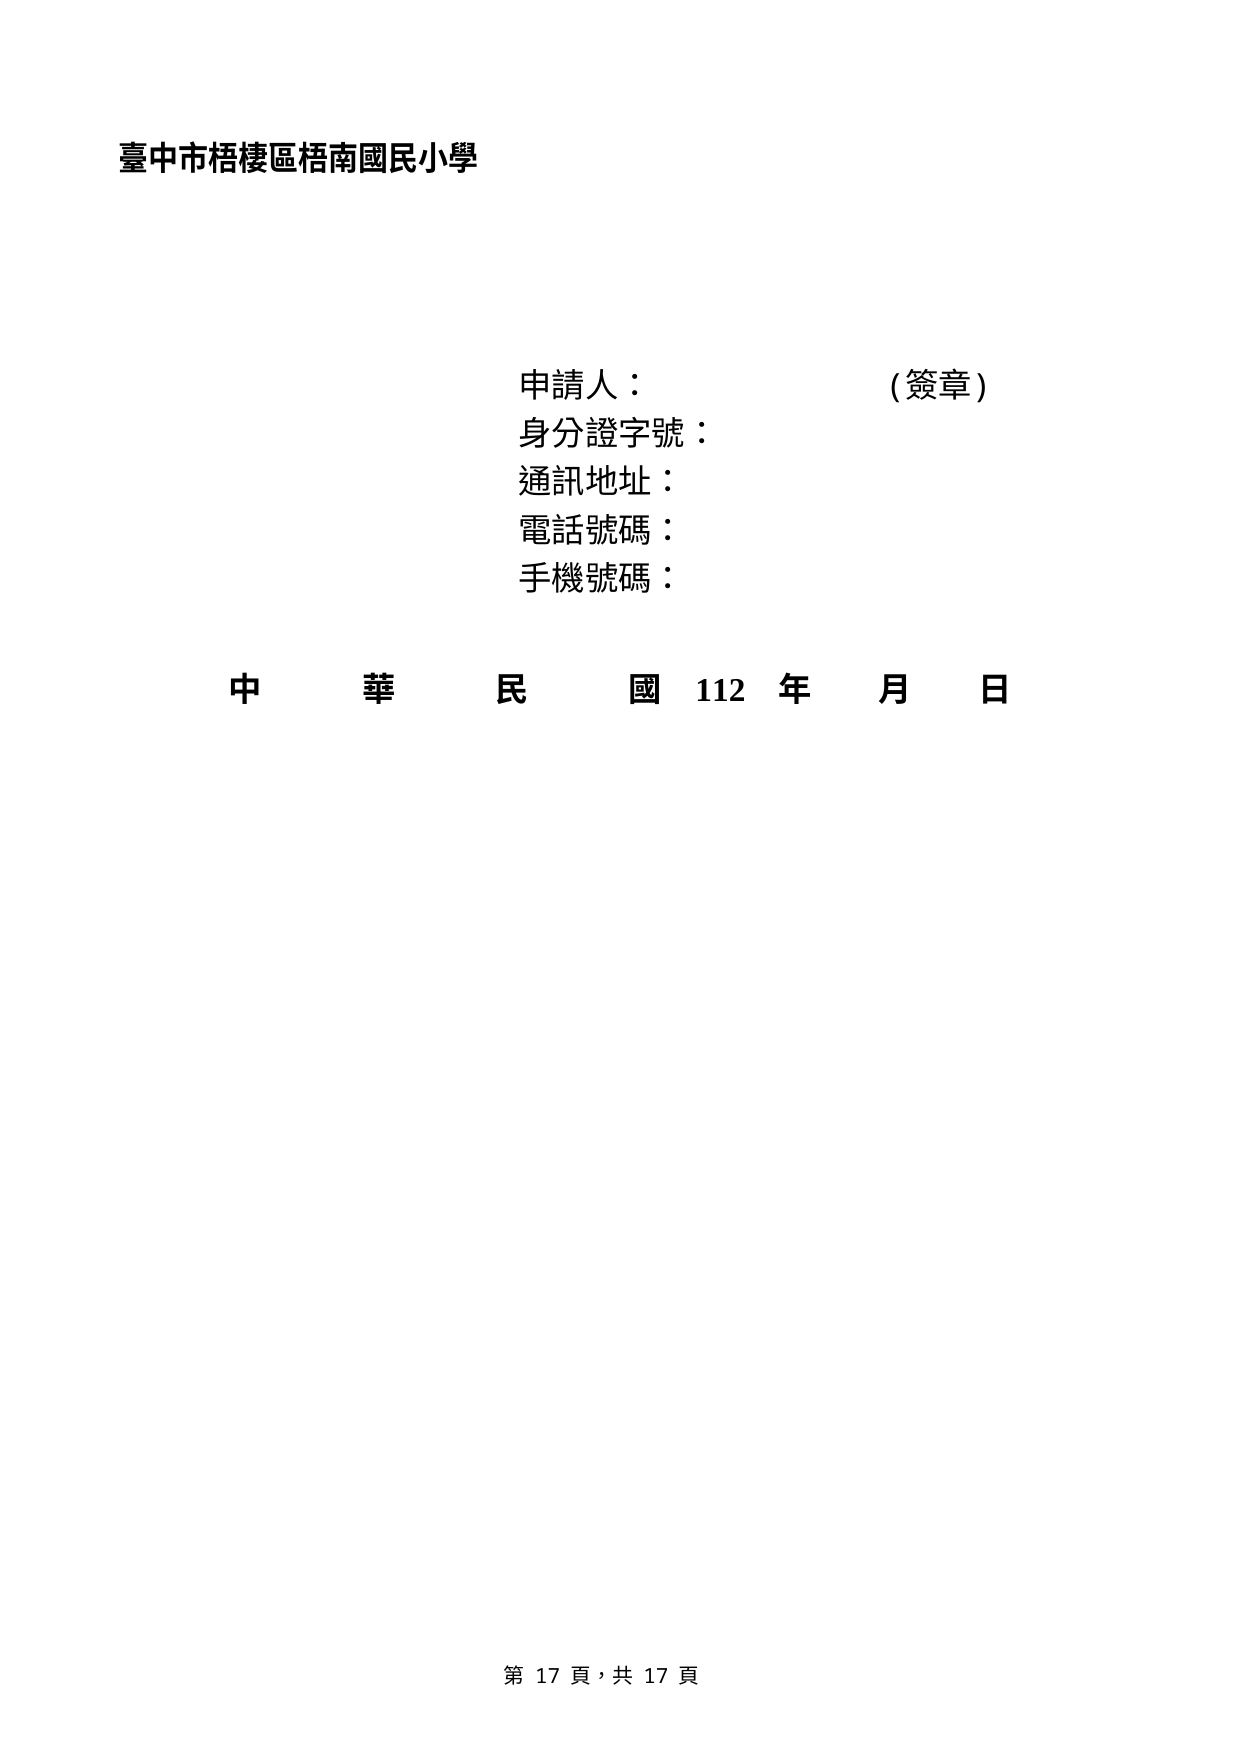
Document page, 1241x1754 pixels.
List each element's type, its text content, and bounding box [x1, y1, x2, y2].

text 通訊地址： [118, 455, 1122, 503]
text 中 華 民 國 112 年 月 日 [118, 645, 1122, 708]
text 身分證字號： [118, 407, 1122, 455]
text 臺中市梧棲區梧南國民小學 [118, 114, 1122, 177]
text 申請人： (簽章) [118, 358, 1122, 407]
text 手機號碼： [118, 552, 1122, 600]
text 電話號碼： [118, 503, 1122, 552]
